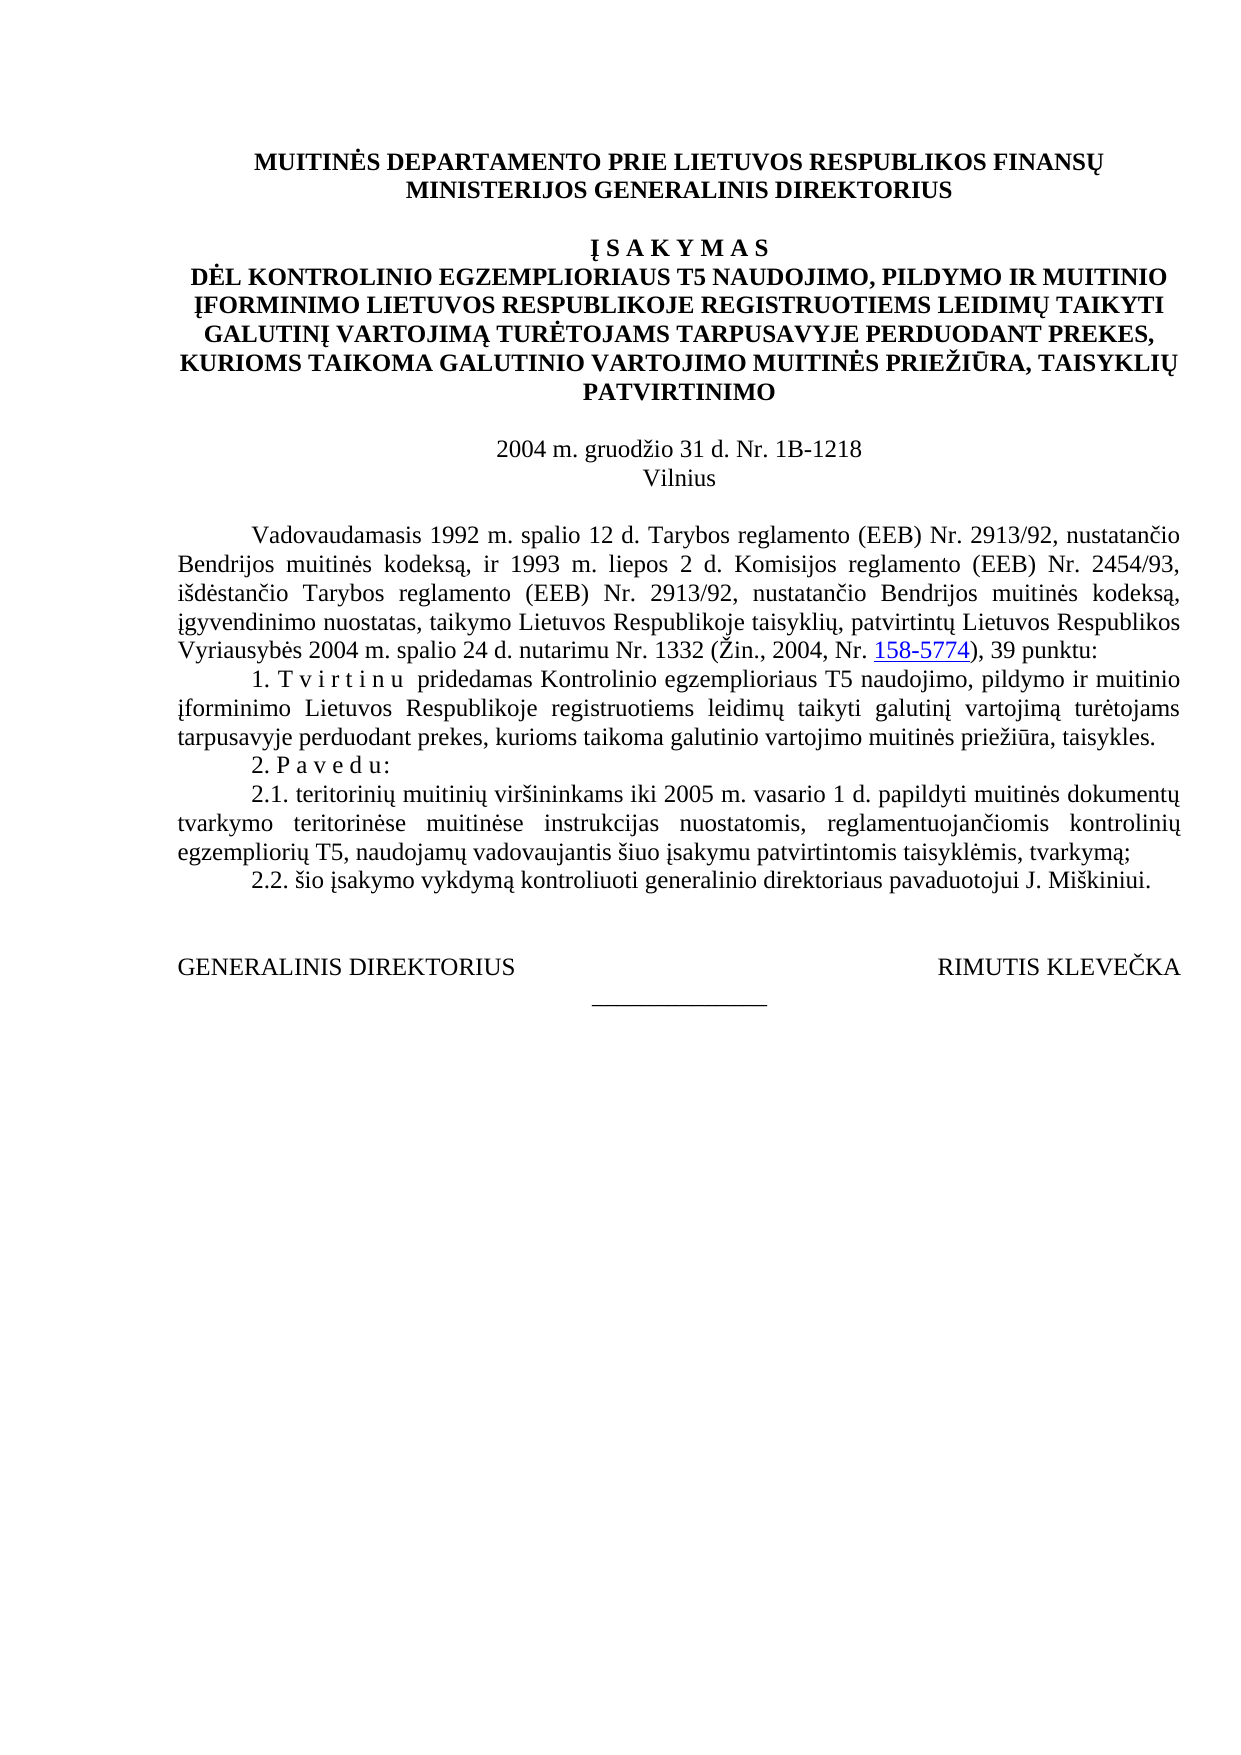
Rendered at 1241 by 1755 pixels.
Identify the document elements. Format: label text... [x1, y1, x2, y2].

text ______________ [177, 981, 1181, 1009]
text 2004 m. gruodžio 31 d. Nr. 1B-1218 [177, 434, 1181, 463]
text 1. Tvirtinu pridedamas Kontrolinio egzemplioriaus T5 naudojimo, pildymo ir muitinio įforminimo Lietuvos Respublikoje registruotiems leidimų taikyti galutinį vartojimą turėtojams tarpusavyje perduodant prekes, kurioms taikoma galutinio vartojimo muitinės priežiūra, taisykles. [177, 664, 1181, 751]
text 2.1. teritorinių muitinių viršininkams iki 2005 m. vasario 1 d. papildyti muitinės dokumentų tvarkymo teritorinėse muitinėse instrukcijas nuostatomis, reglamentuojančiomis kontrolinių egzempliorių T5, naudojamų vadovaujantis šiuo įsakymu patvirtintomis taisyklėmis, tvarkymą; [177, 779, 1181, 866]
text 2. Pavedu: [177, 751, 1181, 779]
text DĖL KONTROLINIO EGZEMPLIORIAUS T5 NAUDOJIMO, PILDYMO IR MUITINIO ĮFORMINIMO LIETUVOS RESPUBLIKOJE REGISTRUOTIEMS LEIDIMŲ TAIKYTI GALUTINĮ VARTOJIMĄ TURĖTOJAMS TARPUSAVYJE PERDUODANT PREKES, KURIOMS TAIKOMA GALUTINIO VARTOJIMO MUITINĖS PRIEŽIŪRA, TAISYKLIŲ PATVIRTINIMO [177, 262, 1181, 406]
text Į S A K Y M A S [177, 233, 1181, 262]
text Vadovaudamasis 1992 m. spalio 12 d. Tarybos reglamento (EEB) Nr. 2913/92, nustatančio Bendrijos muitinės kodeksą, ir 1993 m. liepos 2 d. Komisijos reglamento (EEB) Nr. 2454/93, išdėstančio Tarybos reglamento (EEB) Nr. 2913/92, nustatančio Bendrijos muitinės kodeksą, įgyvendinimo nuostatas, taikymo Lietuvos Respublikoje taisyklių, patvirtintų Lietuvos Respublikos Vyriausybės 2004 m. spalio 24 d. nutarimu Nr. 1332 (Žin., 2004, Nr. 158-5774), 39 punktu: [177, 521, 1181, 664]
text Vilnius [177, 463, 1181, 492]
text 2.2. šio įsakymo vykdymą kontroliuoti generalinio direktoriaus pavaduotojui J. Miškiniui. [177, 866, 1181, 894]
text GENERALINIS DIREKTORIUS RIMUTIS KLEVEČKA [177, 952, 1181, 981]
text MUITINĖS DEPARTAMENTO PRIE LIETUVOS RESPUBLIKOS FINANSŲ MINISTERIJOS GENERALINIS DIREKTORIUS [177, 147, 1181, 204]
